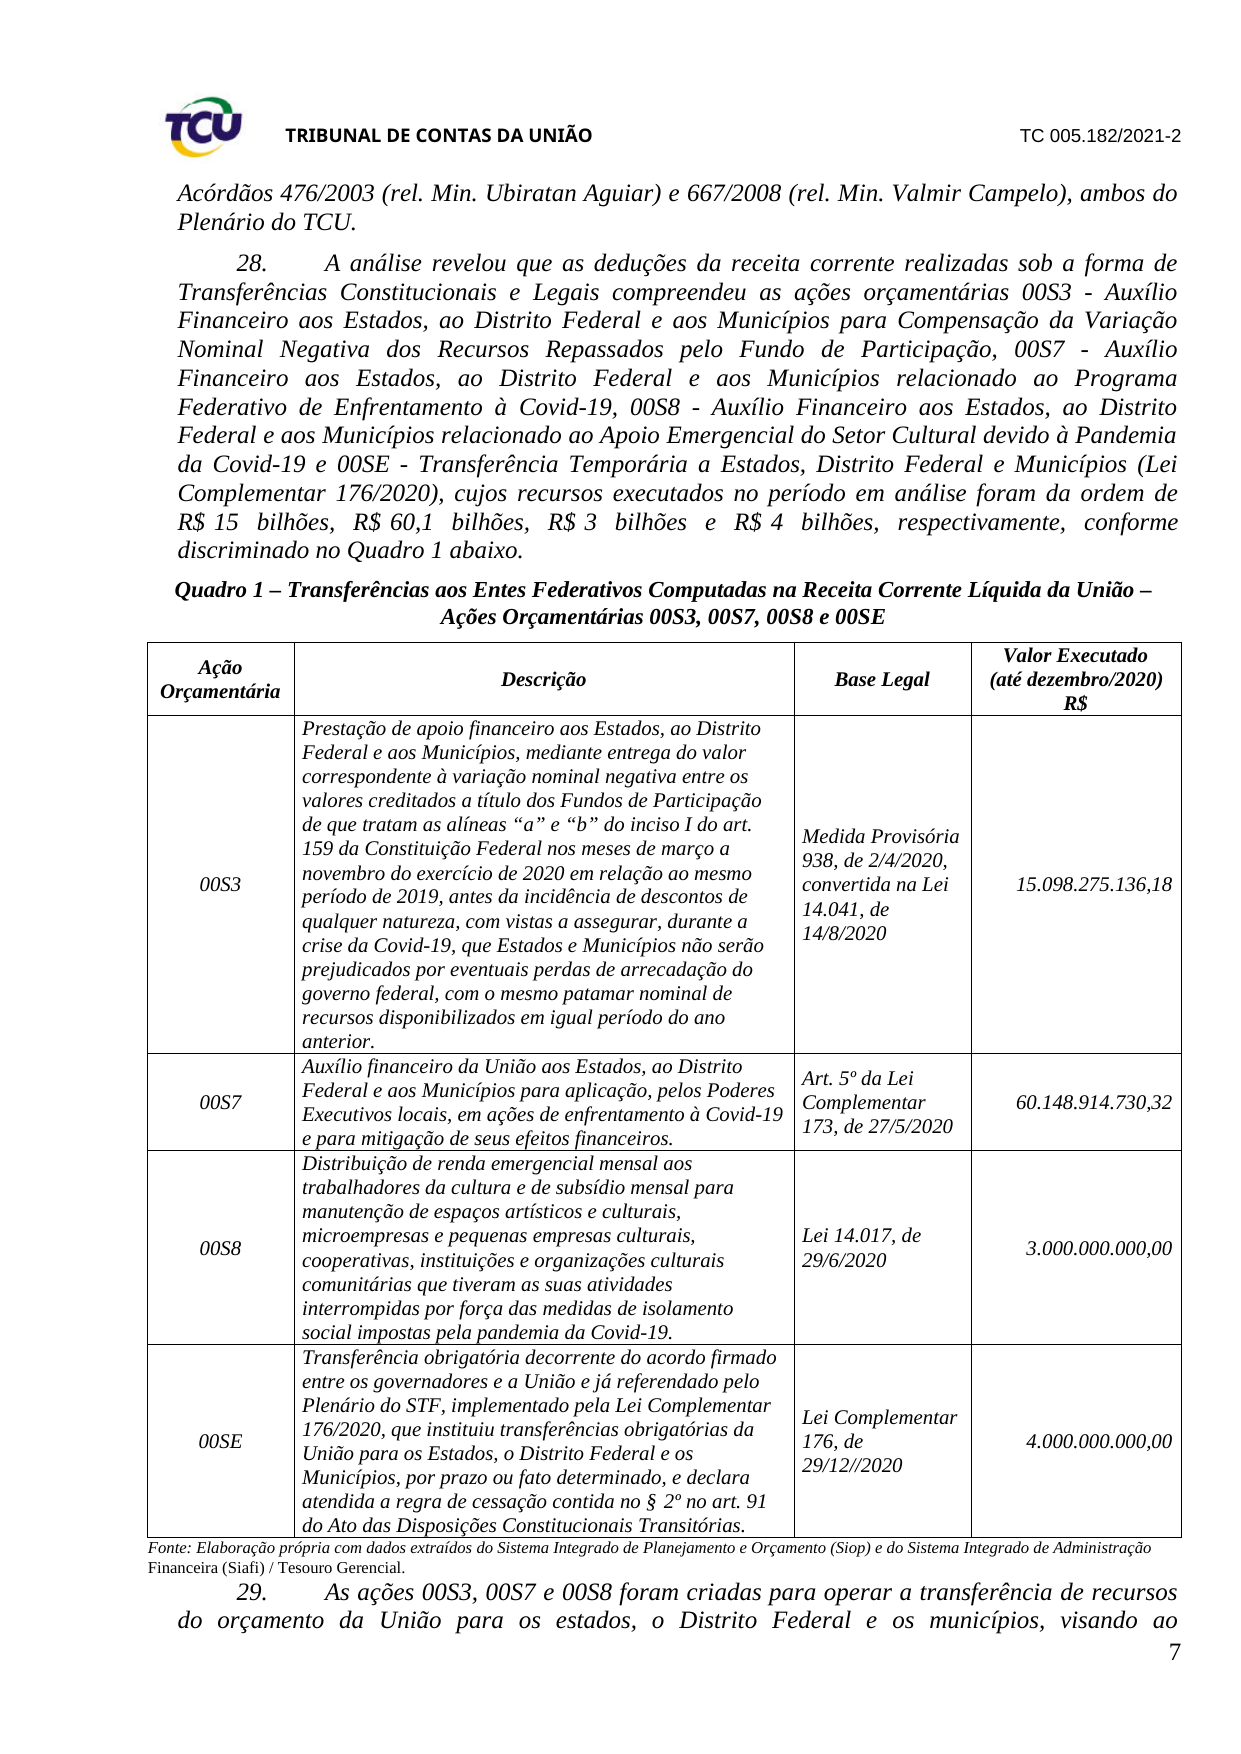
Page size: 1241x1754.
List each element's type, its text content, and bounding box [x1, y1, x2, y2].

table_header Ação Orçamentária [148, 643, 294, 715]
table_header Descrição [295, 643, 794, 715]
table_cell 15.098.275.136,18 [972, 716, 1181, 1053]
table_cell Lei Complementar 176, de 29/12//2020 [795, 1345, 971, 1537]
table_cell 60.148.914.730,32 [972, 1054, 1181, 1150]
table_cell 00S8 [148, 1151, 294, 1344]
table_header Base Legal [795, 643, 971, 715]
table_cell 3.000.000.000,00 [972, 1151, 1181, 1344]
table_cell Auxílio financeiro da União aos Estados, ao Distrito Federal e aos Municípios para aplicação, pelos Poderes Executivos locais, em ações de enfrentamento à Covid-19 e para mitigação de seus efeitos financeiros. [295, 1054, 794, 1150]
text 28. A análise revelou que as deduções da receita corrente realizadas sob a forma de Transferências Constitucionais e Legais compreendeu as ações orçamentárias 00S3 - Auxílio Financeiro aos Estados, ao Distrito Federal e aos Municípios para Compensação da Variação Nominal Negativa dos Recursos Repassados pelo Fundo de Participação, 00S7 - Auxílio Financeiro aos Estados, ao Distrito Federal e aos Municípios relacionado ao Programa Federativo de Enfrentamento à Covid-19, 00S8 - Auxílio Financeiro aos Estados, ao Distrito Federal e aos Municípios relacionado ao Apoio Emergencial do Setor Cultural devido à Pandemia da Covid-19 e 00SE - Transferência Temporária a Estados, Distrito Federal e Municípios (Lei Complementar 176/2020), cujos recursos executados no período em análise foram da ordem de R$ 15 bilhões, R$ 60,1 bilhões, R$ 3 bilhões e R$ 4 bilhões, respectivamente, conforme discriminado no Quadro 1 abaixo. [177, 248, 1181, 564]
table_cell 00SE [148, 1345, 294, 1537]
table_cell Art. 5º da Lei Complementar 173, de 27/5/2020 [795, 1054, 971, 1150]
text Quadro 1 – Transferências aos Entes Federativos Computadas na Receita Corrente Líquida da União – Ações Orçamentárias 00S3, 00S7, 00S8 e 00SE [148, 577, 1181, 629]
table_header Valor Executado (até dezembro/2020) R$ [972, 643, 1181, 715]
table_cell 00S7 [148, 1054, 294, 1150]
table_cell 4.000.000.000,00 [972, 1345, 1181, 1537]
table_cell Transferência obrigatória decorrente do acordo firmado entre os governadores e a União e já referendado pelo Plenário do STF, implementado pela Lei Complementar 176/2020, que instituiu transferências obrigatórias da União para os Estados, o Distrito Federal e os Municípios, por prazo ou fato determinado, e declara atendida a regra de cessação contida no § 2º no art. 91 do Ato das Disposições Constitucionais Transitórias. [295, 1345, 794, 1537]
text Acórdãos 476/2003 (rel. Min. Ubiratan Aguiar) e 667/2008 (rel. Min. Valmir Campelo), ambos do Plenário do TCU. [177, 178, 1181, 235]
text 29. As ações 00S3, 00S7 e 00S8 foram criadas para operar a transferência de recursos do orçamento da União para os estados, o Distrito Federal e os municípios, visando ao [177, 1577, 1181, 1634]
table_cell Distribuição de renda emergencial mensal aos trabalhadores da cultura e de subsídio mensal para manutenção de espaços artísticos e culturais, microempresas e pequenas empresas culturais, cooperativas, instituições e organizações culturais comunitárias que tiveram as suas atividades interrompidas por força das medidas de isolamento social impostas pela pandemia da Covid-19. [295, 1151, 794, 1344]
table_cell 00S3 [148, 716, 294, 1053]
table_cell Prestação de apoio financeiro aos Estados, ao Distrito Federal e aos Municípios, mediante entrega do valor correspondente à variação nominal negativa entre os valores creditados a título dos Fundos de Participação de que tratam as alíneas “a” e “b” do inciso I do art. 159 da Constituição Federal nos meses de março a novembro do exercício de 2020 em relação ao mesmo período de 2019, antes da incidência de descontos de qualquer natureza, com vistas a assegurar, durante a crise da Covid-19, que Estados e Municípios não serão prejudicados por eventuais perdas de arrecadação do governo federal, com o mesmo patamar nominal de recursos disponibilizados em igual período do ano anterior. [295, 716, 794, 1053]
table_cell Medida Provisória 938, de 2/4/2020, convertida na Lei 14.041, de 14/8/2020 [795, 716, 971, 1053]
table_cell Lei 14.017, de 29/6/2020 [795, 1151, 971, 1344]
text Fonte: Elaboração própria com dados extraídos do Sistema Integrado de Planejamento e Orçamento (Siop) e do Sistema Integrado de Administração Financeira (Siafi) / Tesouro Gerencial. [148, 1538, 1181, 1577]
